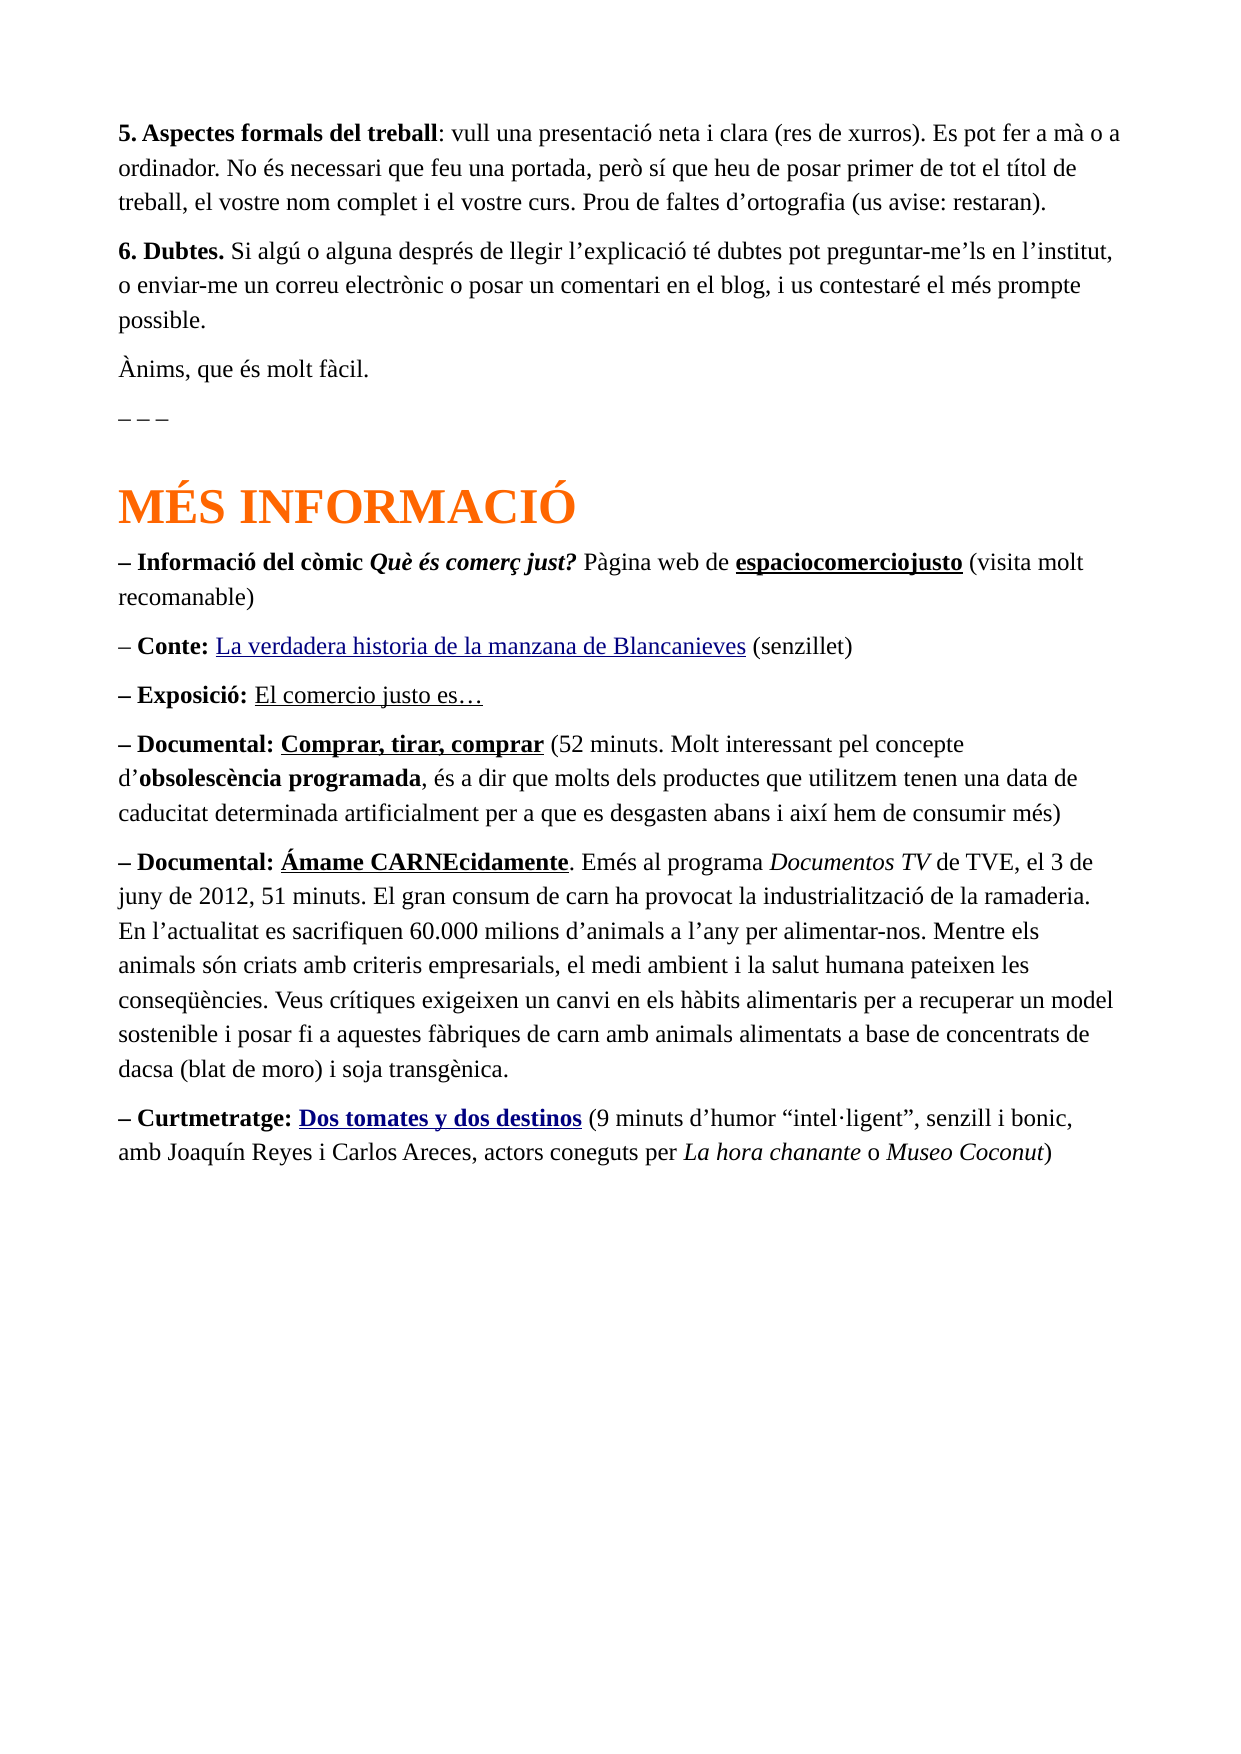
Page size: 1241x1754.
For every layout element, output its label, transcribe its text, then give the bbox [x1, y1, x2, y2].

text – Informació del còmic Què és comerç just? Pàgina web de espaciocomerciojusto (visita molt recomanable) [118, 547, 1122, 611]
text – Documental: Ámame CARNEcidamente. Emés al programa Documentos TV de TVE, el 3 de juny de 2012, 51 minuts. El gran consum de carn ha provocat la industrialització de la ramaderia. En l’actualitat es sacrifiquen 60.000 milions d’animals a l’any per alimentar-nos. Mentre els animals són criats amb criteris empresarials, el medi ambient i la salut humana pateixen les conseqüències. Veus crítiques exigeixen un canvi en els hàbits alimentaris per a recuperar un model sostenible i posar fi a aquestes fàbriques de carn amb animals alimentats a base de concentrats de dacsa (blat de moro) i soja transgènica. [118, 847, 1122, 1083]
text – Curtmetratge: Dos tomates y dos destinos (9 minuts d’humor “intel·ligent”, senzill i bonic, amb Joaquín Reyes i Carlos Areces, actors coneguts per La hora chanante o Museo Coconut) [118, 1103, 1122, 1166]
text – – – [118, 403, 1122, 432]
text – Exposició: El comercio justo es… [118, 680, 1122, 709]
subtitle MÉS INFORMACIÓ [118, 477, 1122, 535]
text – Conte: La verdadera historia de la manzana de Blancanieves (senzillet) [118, 631, 1122, 659]
text Ànims, que és molt fàcil. [118, 354, 1122, 383]
text – Documental: Comprar, tirar, comprar (52 minuts. Molt interessant pel concepte d’obsolescència programada, és a dir que molts dels productes que utilitzem tenen una data de caducitat determinada artificialment per a que es desgasten abans i així hem de consumir més) [118, 729, 1122, 827]
text 5. Aspectes formals del treball: vull una presentació neta i clara (res de xurros). Es pot fer a mà o a ordinador. No és necessari que feu una portada, però sí que heu de posar primer de tot el títol de treball, el vostre nom complet i el vostre curs. Prou de faltes d’ortografia (us avise: restaran). [118, 118, 1122, 216]
text 6. Dubtes. Si algú o alguna després de llegir l’explicació té dubtes pot preguntar-me’ls en l’institut, o enviar-me un correu electrònic o posar un comentari en el blog, i us contestaré el més prompte possible. [118, 236, 1122, 334]
